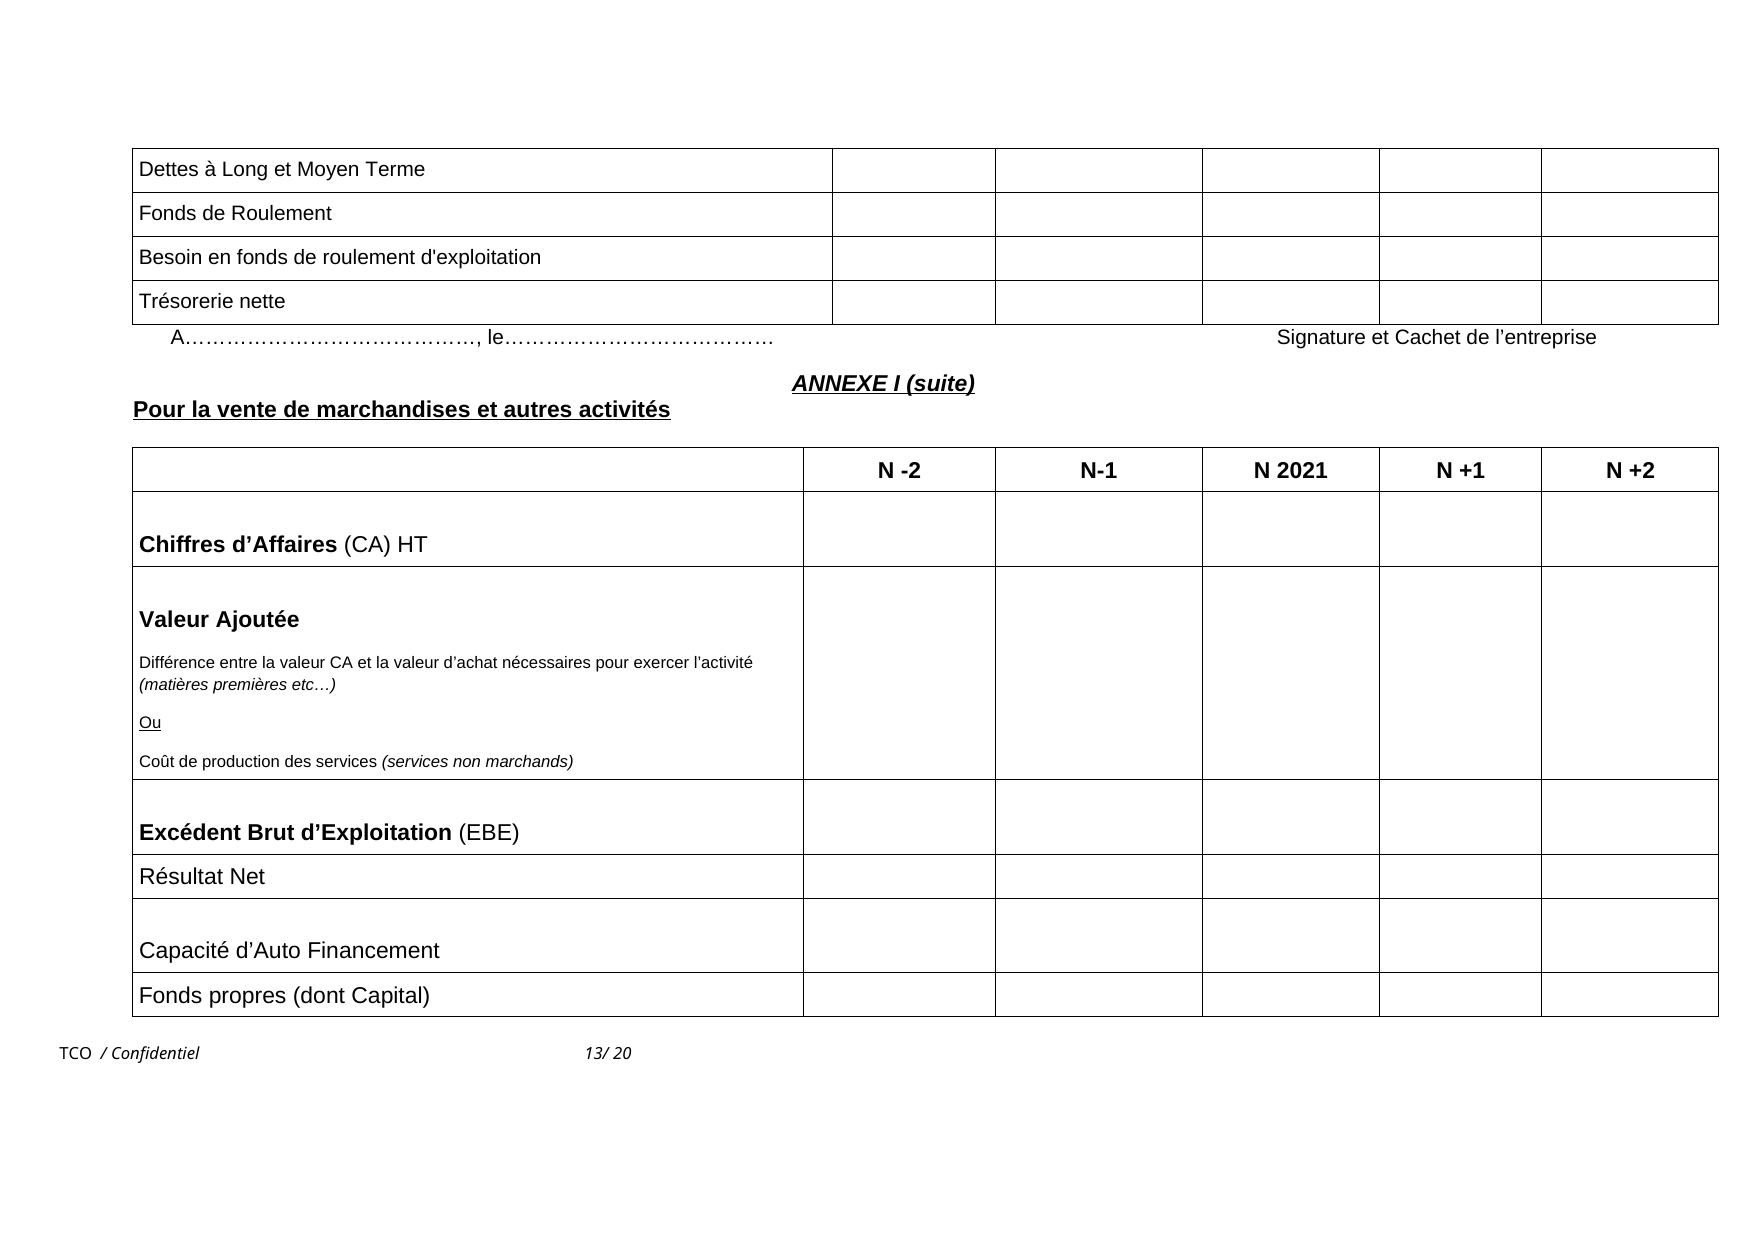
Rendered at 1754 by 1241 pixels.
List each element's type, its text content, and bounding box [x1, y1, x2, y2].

table_cell [1203, 567, 1379, 779]
table_cell [996, 149, 1202, 192]
table_cell [1542, 281, 1718, 324]
list A……………………………………, le………………………………… Signature et Cachet de l’entreprise [170, 325, 1636, 349]
table_header N +1 [1380, 448, 1541, 491]
table_cell [1542, 237, 1718, 280]
table_cell [1542, 855, 1718, 898]
table_cell [1203, 281, 1379, 324]
table_header N 2021 [1203, 448, 1379, 491]
table_cell [996, 973, 1202, 1016]
table_cell [833, 149, 995, 192]
table_cell [804, 567, 995, 779]
table_cell [804, 780, 995, 854]
table_cell Chiffres d’Affaires (CA) HT [133, 492, 803, 566]
table_cell [804, 492, 995, 566]
text Pour la vente de marchandises et autres activités [133, 396, 1636, 422]
table_cell [996, 281, 1202, 324]
table_cell Trésorerie nette [133, 281, 832, 324]
table_cell [1203, 193, 1379, 236]
table_cell [833, 237, 995, 280]
table_cell [1542, 193, 1718, 236]
table_cell [996, 855, 1202, 898]
text ANNEXE I (suite) [133, 370, 1636, 396]
table_cell [1380, 193, 1541, 236]
table_cell [996, 899, 1202, 972]
table_cell Valeur Ajoutée Différence entre la valeur CA et la valeur d’achat nécessaires pour exercer l’activité (matières premières etc…) Ou Coût de production des services (services non marchands) [133, 567, 803, 779]
table_cell Capacité d’Auto Financement [133, 899, 803, 972]
table_cell [804, 855, 995, 898]
table_cell [1542, 899, 1718, 972]
table_cell [1203, 855, 1379, 898]
table_cell [804, 899, 995, 972]
table_cell Besoin en fonds de roulement d'exploitation [133, 237, 832, 280]
table_cell Fonds propres (dont Capital) [133, 973, 803, 1016]
table_header N-1 [996, 448, 1202, 491]
table_cell [996, 237, 1202, 280]
table_cell [1542, 973, 1718, 1016]
table_cell Fonds de Roulement [133, 193, 832, 236]
table_cell [1203, 899, 1379, 972]
table_cell [1380, 281, 1541, 324]
table_cell [996, 780, 1202, 854]
table_cell [996, 193, 1202, 236]
table_cell [1380, 149, 1541, 192]
table_cell [1380, 899, 1541, 972]
table_header N +2 [1542, 448, 1718, 491]
table_cell [1203, 492, 1379, 566]
table_cell Excédent Brut d’Exploitation (EBE) [133, 780, 803, 854]
table_cell [1380, 855, 1541, 898]
table_cell Dettes à Long et Moyen Terme [133, 149, 832, 192]
table_cell [996, 492, 1202, 566]
table_cell [1380, 492, 1541, 566]
table_cell [1203, 780, 1379, 854]
table_cell [833, 281, 995, 324]
table_header [133, 448, 803, 491]
table_cell [1542, 492, 1718, 566]
table_cell [996, 567, 1202, 779]
table_cell [1380, 237, 1541, 280]
table_cell [1542, 780, 1718, 854]
table_cell [1380, 567, 1541, 779]
table_header N -2 [804, 448, 995, 491]
table_cell [833, 193, 995, 236]
table_cell [1203, 149, 1379, 192]
table_cell Résultat Net [133, 855, 803, 898]
table_cell [1380, 780, 1541, 854]
table_cell [804, 973, 995, 1016]
table_cell [1203, 973, 1379, 1016]
table_cell [1542, 149, 1718, 192]
table_cell [1203, 237, 1379, 280]
table_cell [1542, 567, 1718, 779]
table_cell [1380, 973, 1541, 1016]
